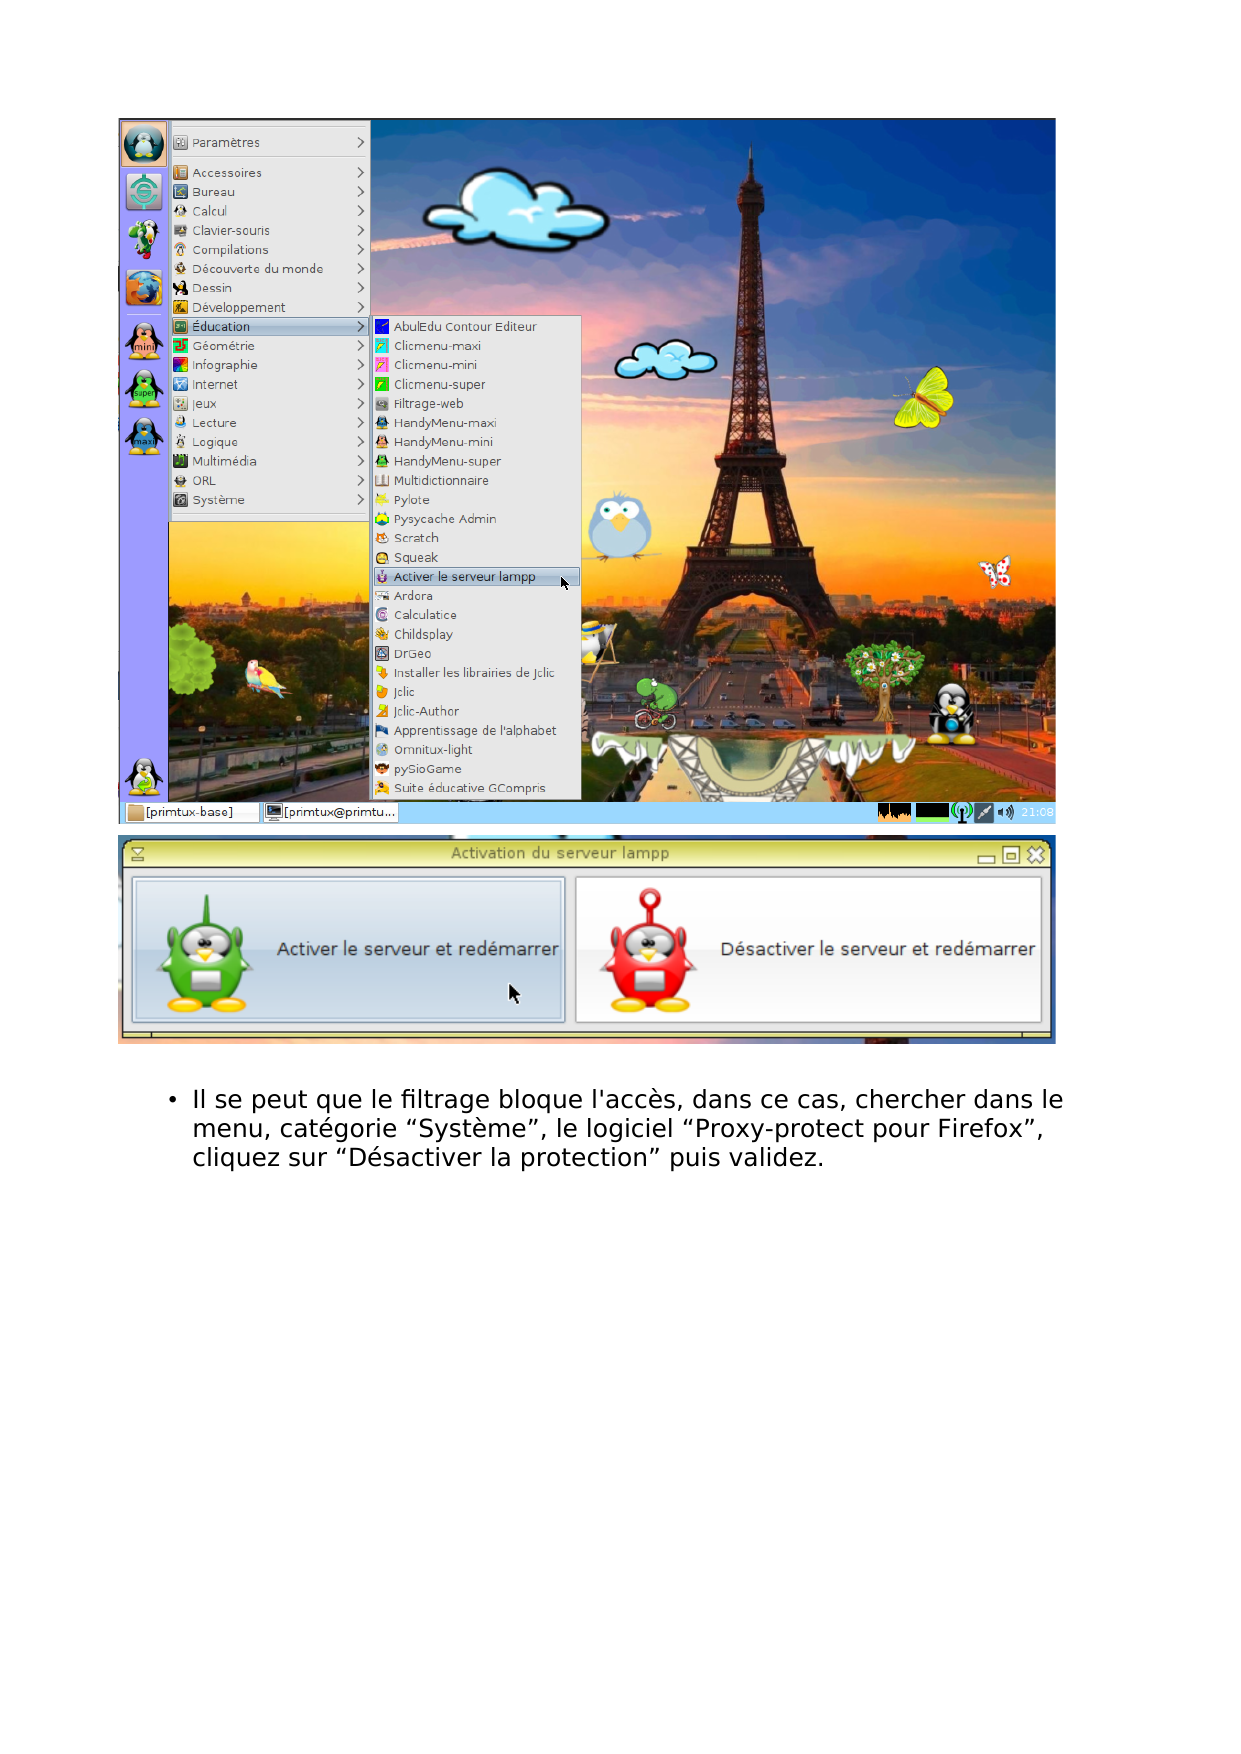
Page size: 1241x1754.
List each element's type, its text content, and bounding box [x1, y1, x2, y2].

picture [118, 835, 1056, 1044]
list Il se peut que le filtrage bloque l'accès, dans ce cas, chercher dans le menu, catégorie “Système”, le logiciel “Proxy-protect pour Firefox”, cliquez sur “Désactiver la protection” puis validez. [177, 1085, 1122, 1173]
picture [118, 118, 1056, 824]
